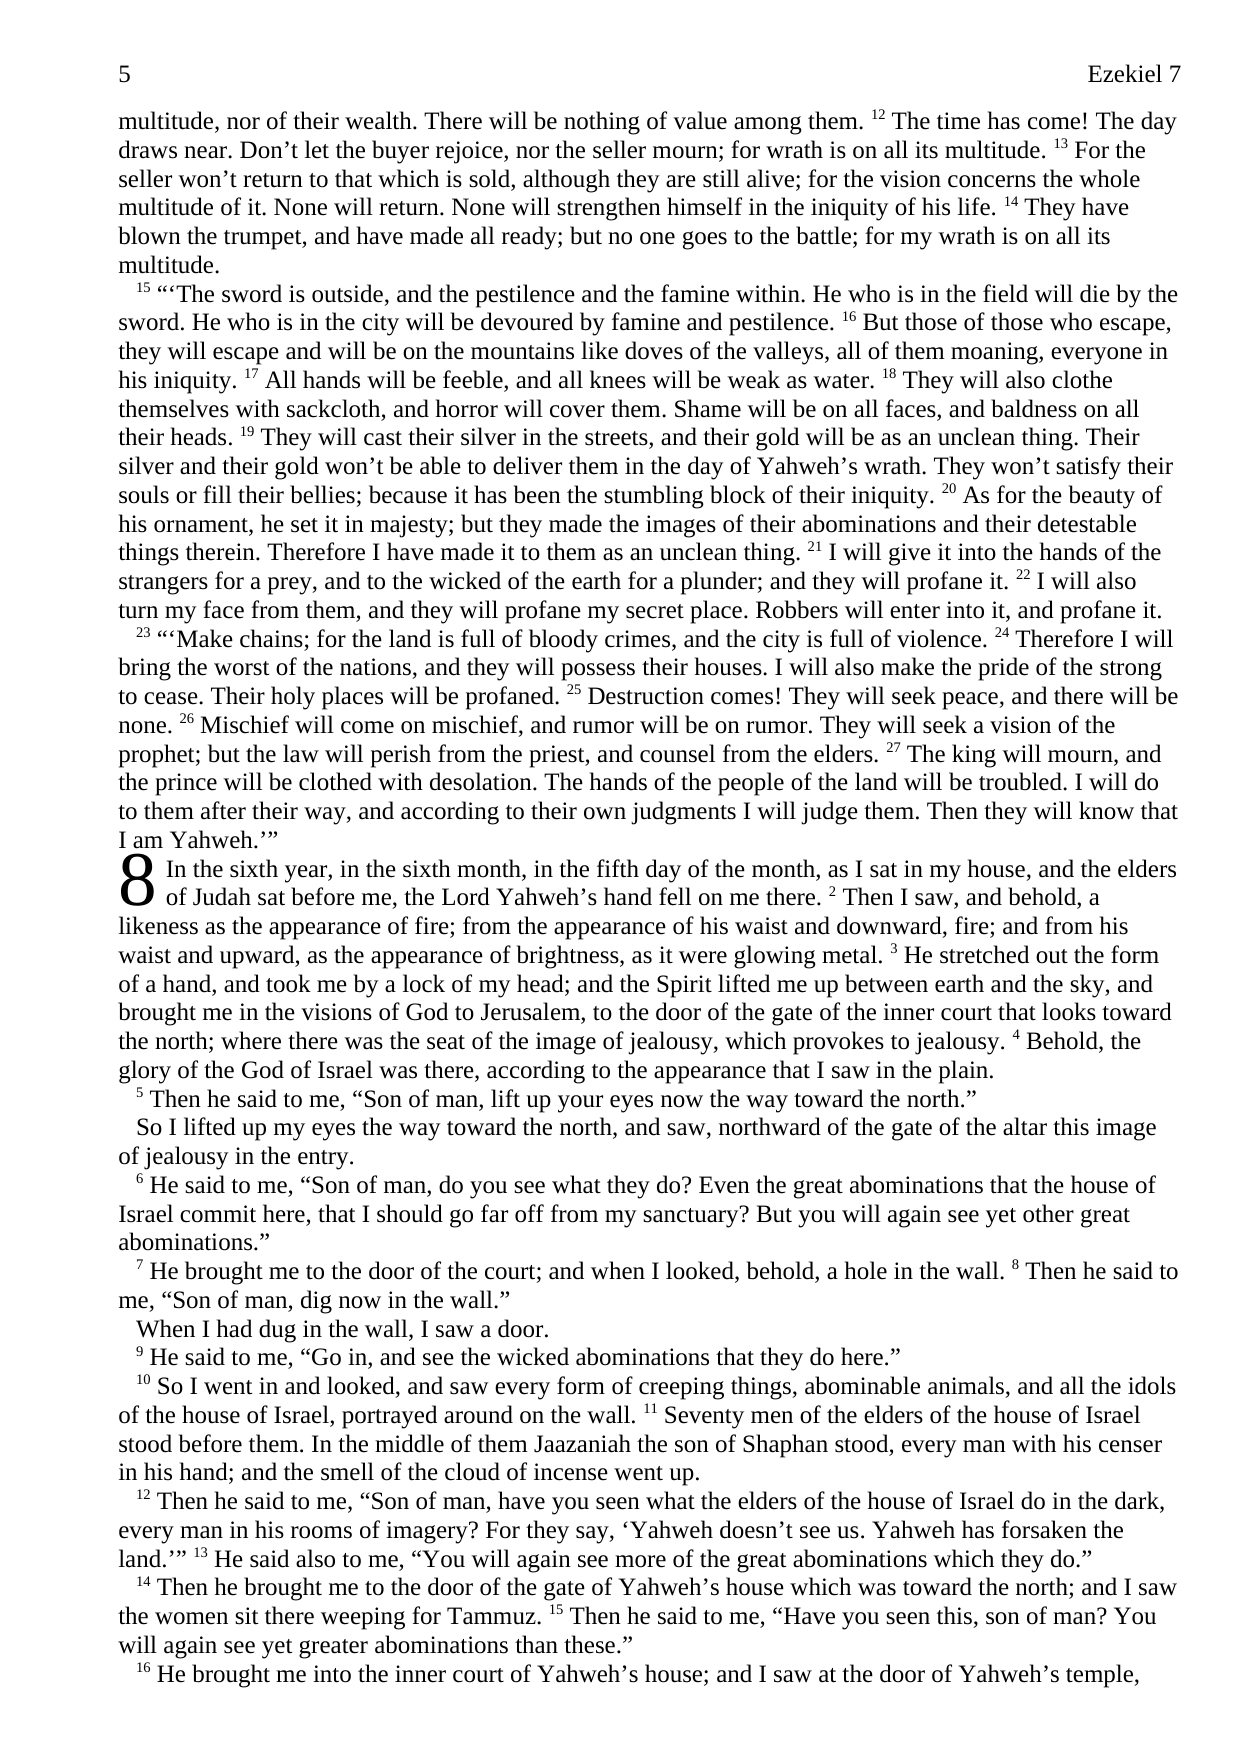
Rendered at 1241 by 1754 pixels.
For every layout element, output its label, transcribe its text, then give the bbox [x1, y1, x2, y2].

text 23 “‘Make chains; for the land is full of bloody crimes, and the city is full of violence. 24 Therefore I will bring the worst of the nations, and they will possess their houses. I will also make the pride of the strong to cease. Their holy places will be profaned. 25 Destruction comes! They will seek peace, and there will be none. 26 Mischief will come on mischief, and rumor will be on rumor. They will seek a vision of the prophet; but the law will perish from the priest, and counsel from the elders. 27 The king will mourn, and the prince will be clothed with desolation. The hands of the people of the land will be troubled. I will do to them after their way, and according to their own judgments I will judge them. Then they will know that I am Yahweh.’” [118, 624, 1181, 854]
text So I lifted up my eyes the way toward the north, and saw, northward of the gate of the altar this image of jealousy in the entry. [118, 1112, 1181, 1170]
text 8In the sixth year, in the sixth month, in the fifth day of the month, as I sat in my house, and the elders of Judah sat before me, the Lord Yahweh’s hand fell on me there. 2 Then I saw, and behold, a likeness as the appearance of fire; from the appearance of his waist and downward, fire; and from his waist and upward, as the appearance of brightness, as it were glowing metal. 3 He stretched out the form of a hand, and took me by a lock of my head; and the Spirit lifted me up between earth and the sky, and brought me in the visions of God to Jerusalem, to the door of the gate of the inner court that looks toward the north; where there was the seat of the image of jealousy, which provokes to jealousy. 4 Behold, the glory of the God of Israel was there, according to the appearance that I saw in the plain. [118, 854, 1181, 1084]
text 9 He said to me, “Go in, and see the wicked abominations that they do here.” [118, 1342, 1181, 1371]
text 16 He brought me into the inner court of Yahweh’s house; and I saw at the door of Yahweh’s temple, [118, 1659, 1181, 1687]
text 12 Then he said to me, “Son of man, have you seen what the elders of the house of Israel do in the dark, every man in his rooms of imagery? For they say, ‘Yahweh doesn’t see us. Yahweh has forsaken the land.’” 13 He said also to me, “You will again see more of the great abominations which they do.” [118, 1486, 1181, 1572]
text When I had dug in the wall, I saw a door. [118, 1314, 1181, 1342]
text 6 He said to me, “Son of man, do you see what they do? Even the great abominations that the house of Israel commit here, that I should go far off from my sanctuary? But you will again see yet other great abominations.” [118, 1170, 1181, 1256]
text 7 He brought me to the door of the court; and when I looked, behold, a hole in the wall. 8 Then he said to me, “Son of man, dig now in the wall.” [118, 1256, 1181, 1314]
text 15 “‘The sword is outside, and the pestilence and the famine within. He who is in the field will die by the sword. He who is in the city will be devoured by famine and pestilence. 16 But those of those who escape, they will escape and will be on the mountains like doves of the valleys, all of them moaning, everyone in his iniquity. 17 All hands will be feeble, and all knees will be weak as water. 18 They will also clothe themselves with sackcloth, and horror will cover them. Shame will be on all faces, and baldness on all their heads. 19 They will cast their silver in the streets, and their gold will be as an unclean thing. Their silver and their gold won’t be able to deliver them in the day of Yahweh’s wrath. They won’t satisfy their souls or fill their bellies; because it has been the stumbling block of their iniquity. 20 As for the beauty of his ornament, he set it in majesty; but they made the images of their abominations and their detestable things therein. Therefore I have made it to them as an unclean thing. 21 I will give it into the hands of the strangers for a prey, and to the wicked of the earth for a plunder; and they will profane it. 22 I will also turn my face from them, and they will profane my secret place. Robbers will enter into it, and profane it. [118, 279, 1181, 624]
text 5 Then he said to me, “Son of man, lift up your eyes now the way toward the north.” [118, 1084, 1181, 1112]
text 14 Then he brought me to the door of the gate of Yahweh’s house which was toward the north; and I saw the women sit there weeping for Tammuz. 15 Then he said to me, “Have you seen this, son of man? You will again see yet greater abominations than these.” [118, 1572, 1181, 1659]
text 10 So I went in and looked, and saw every form of creeping things, abominable animals, and all the idols of the house of Israel, portrayed around on the wall. 11 Seventy men of the elders of the house of Israel stood before them. In the middle of them Jaazaniah the son of Shaphan stood, every man with his censer in his hand; and the smell of the cloud of incense went up. [118, 1371, 1181, 1486]
text multitude, nor of their wealth. There will be nothing of value among them. 12 The time has come! The day draws near. Don’t let the buyer rejoice, nor the seller mourn; for wrath is on all its multitude. 13 For the seller won’t return to that which is sold, although they are still alive; for the vision concerns the whole multitude of it. None will return. None will strengthen himself in the iniquity of his life. 14 They have blown the trumpet, and have made all ready; but no one goes to the battle; for my wrath is on all its multitude. [118, 106, 1181, 279]
